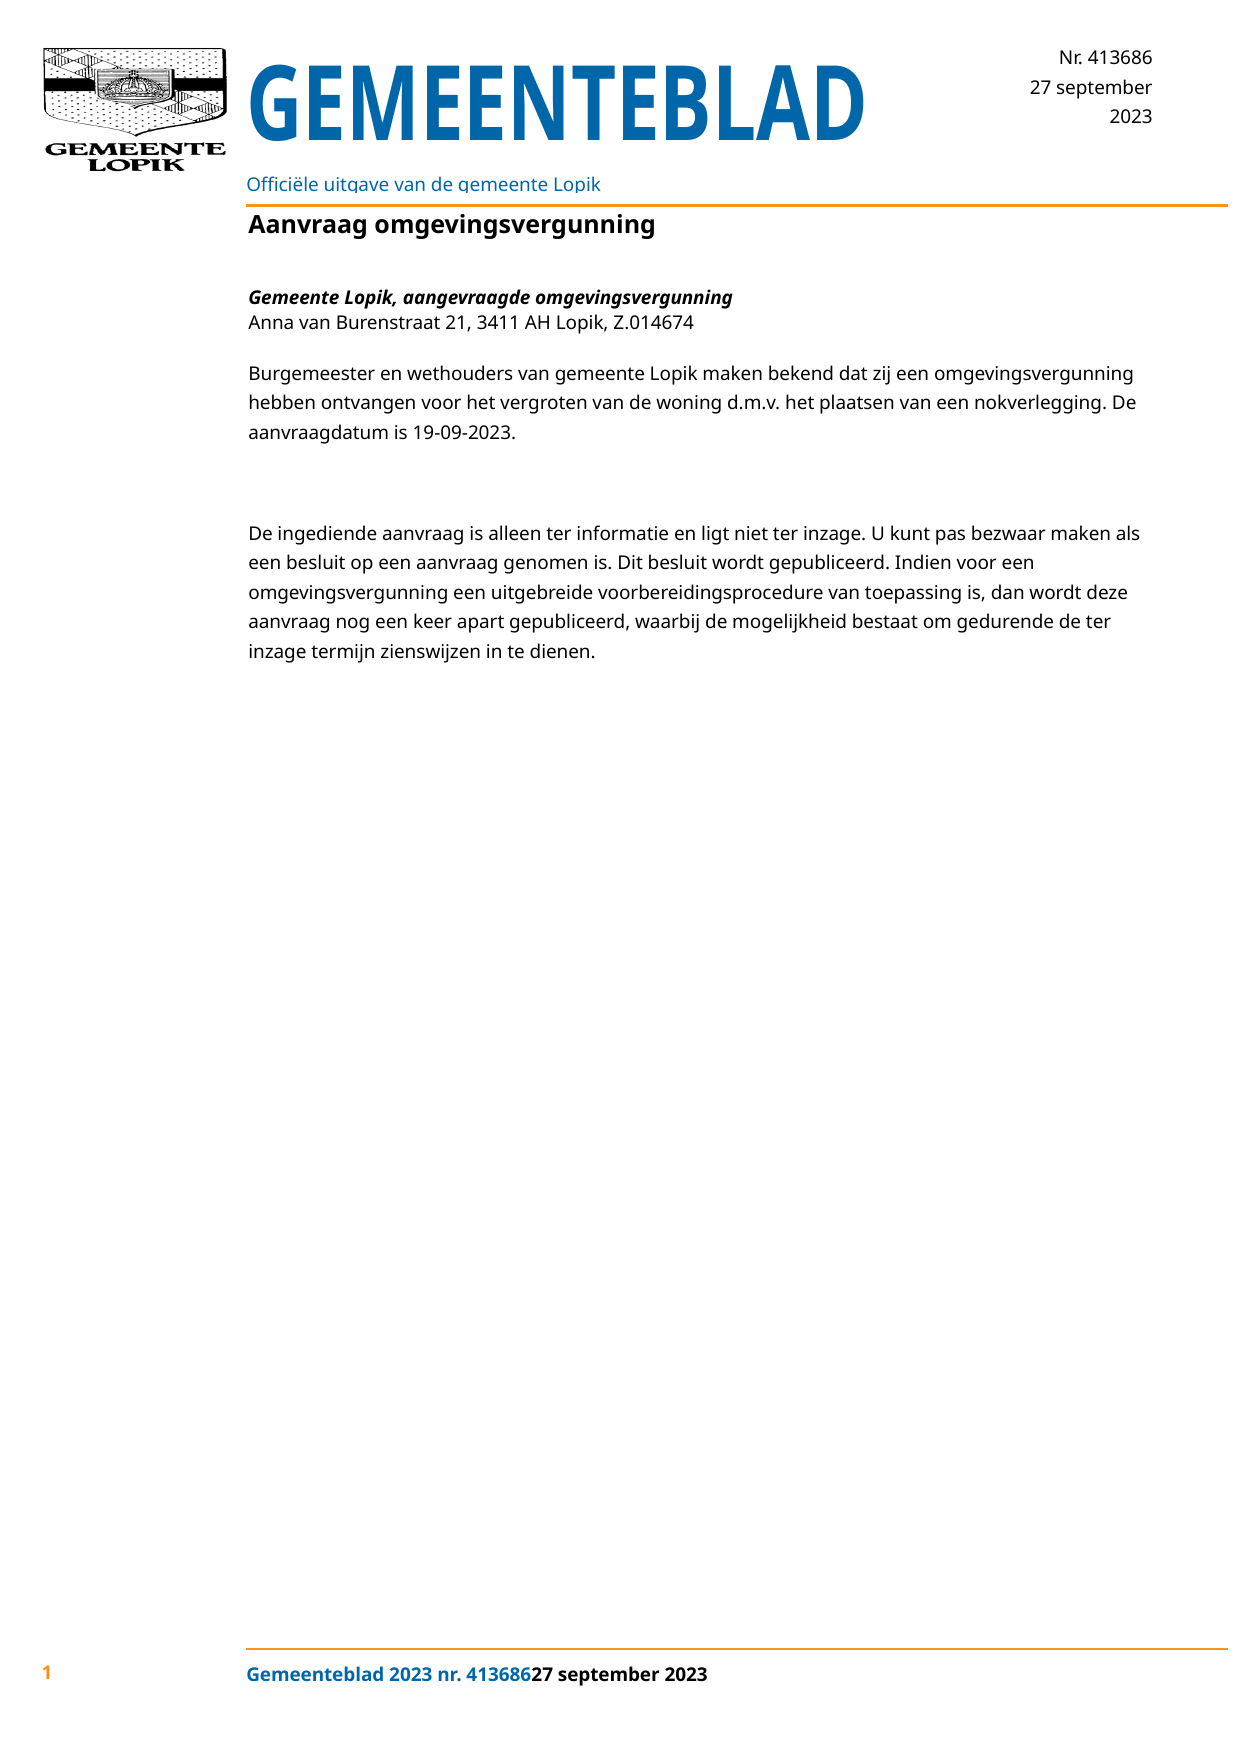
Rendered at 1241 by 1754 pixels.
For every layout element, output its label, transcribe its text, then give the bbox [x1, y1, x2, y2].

text Burgemeester en wethouders van gemeente Lopik maken bekend dat zij een omgevingsvergunning hebben ontvangen voor het vergroten van de woning d.m.v. het plaatsen van een nokverlegging. De aanvraagdatum is 19-09-2023. [248, 360, 1152, 445]
text Anna van Burenstraat 21, 3411 AH Lopik, Z.014674 [248, 309, 1152, 335]
picture [41, 47, 231, 172]
text De ingediende aanvraag is alleen ter informatie en ligt niet ter inzage. U kunt pas bezwaar maken als een besluit op een aanvraag genomen is. Dit besluit wordt gepubliceerd. Indien voor een omgevingsvergunning een uitgebreide voorbereidingsprocedure van toepassing is, dan wordt deze aanvraag nog een keer apart gepubliceerd, waarbij de mogelijkheid bestaat om gedurende de ter inzage termijn zienswijzen in te dienen. [248, 520, 1152, 664]
text Aanvraag omgevingsvergunning [248, 207, 1152, 241]
text Gemeente Lopik, aangevraagde omgevingsvergunning [248, 284, 1152, 309]
